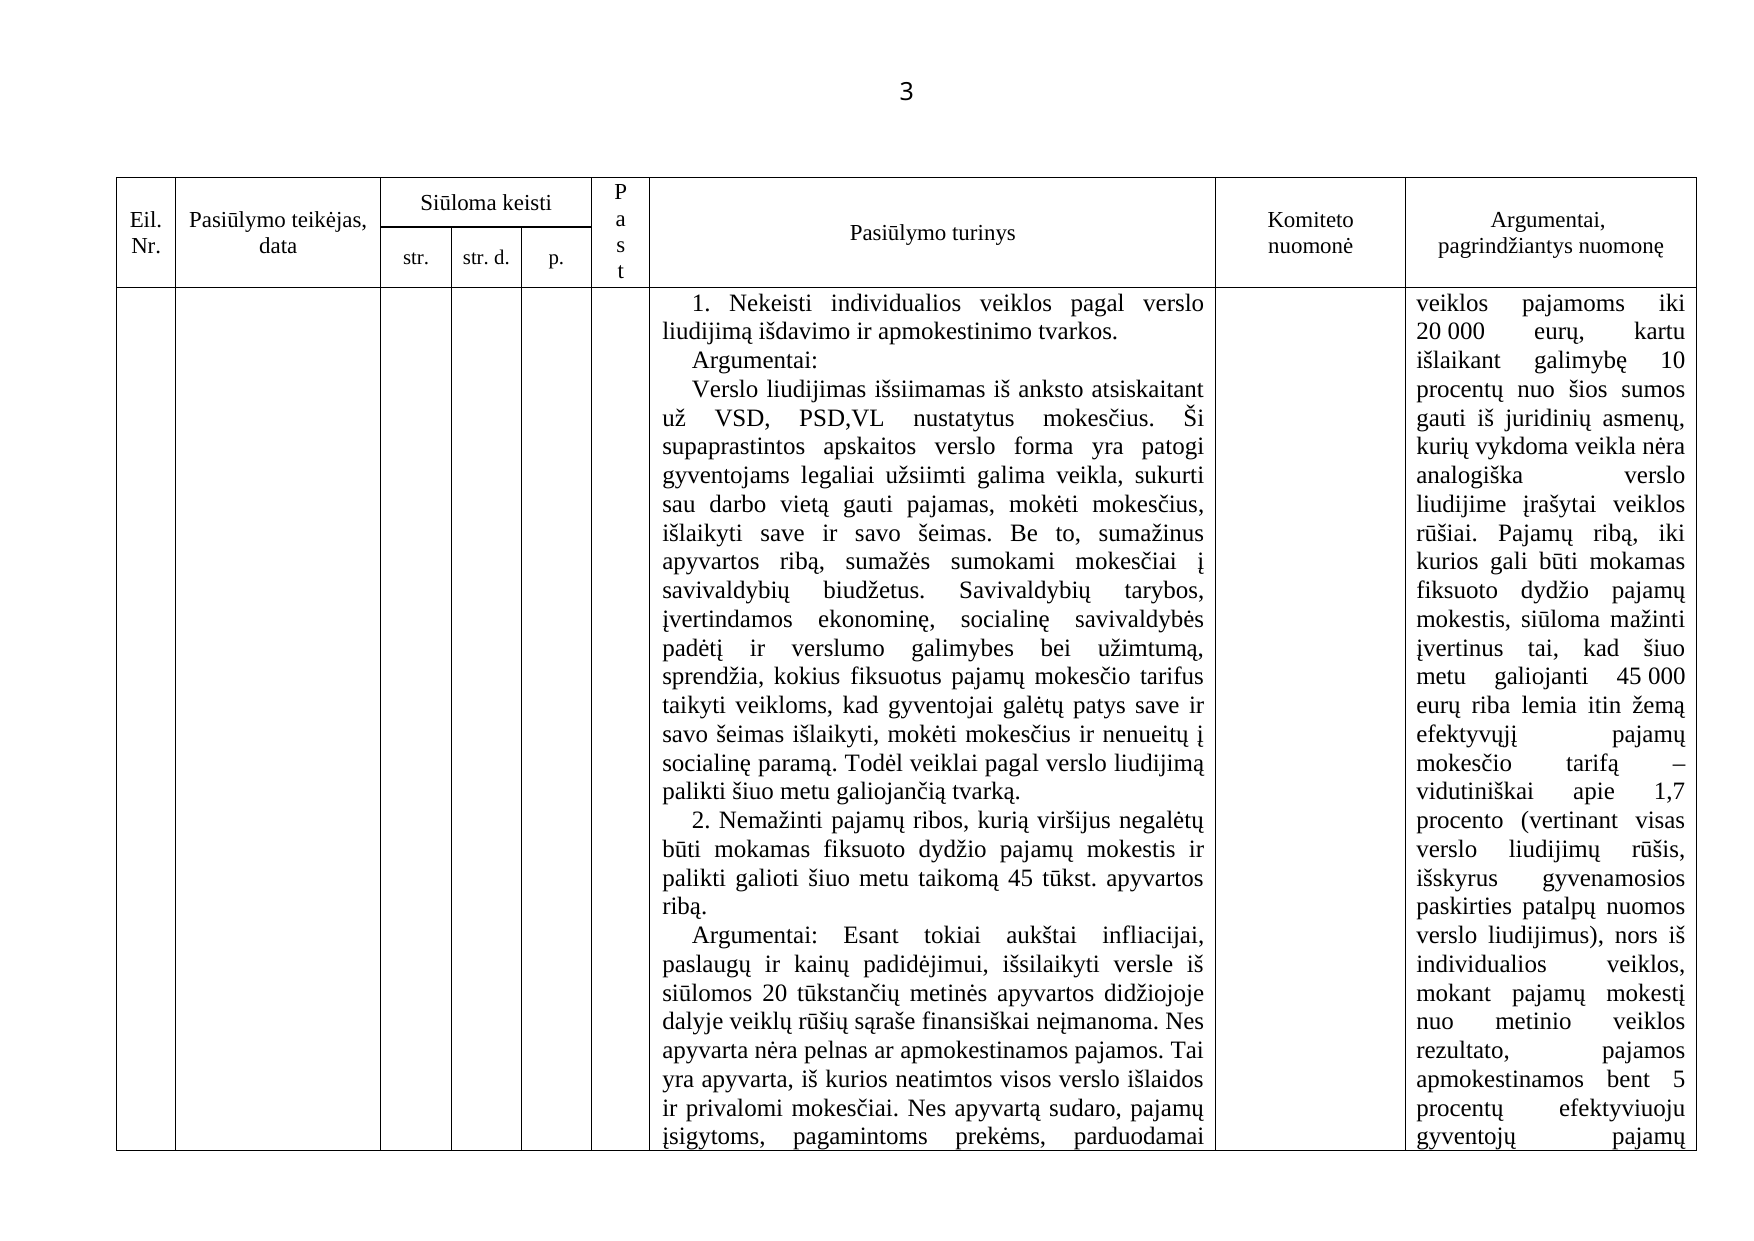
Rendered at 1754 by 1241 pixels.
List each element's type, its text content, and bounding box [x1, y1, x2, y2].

table_cell veiklos pajamoms iki 20 000 eurų, kartu išlaikant galimybę 10 procentų nuo šios sumos gauti iš juridinių asmenų, kurių vykdoma veikla nėra analogiška verslo liudijime įrašytai veiklos rūšiai. Pajamų ribą, iki kurios gali būti mokamas fiksuoto dydžio pajamų mokestis, siūloma mažinti įvertinus tai, kad šiuo metu galiojanti 45 000 eurų riba lemia itin žemą efektyvųjį pajamų mokesčio tarifą – vidutiniškai apie 1,7 procento (vertinant visas verslo liudijimų rūšis, išskyrus gyvenamosios paskirties patalpų nuomos verslo liudijimus), nors iš individualios veiklos, mokant pajamų mokestį nuo metinio veiklos rezultato, pajamos apmokestinamos bent 5 procentų efektyviuoju gyventojų pajamų [1406, 288, 1696, 1150]
table_header Siūloma keisti [381, 178, 591, 226]
table_cell [1216, 288, 1405, 1150]
table_header Komiteto nuomonė [1216, 178, 1405, 287]
table_cell str. d. [452, 228, 521, 287]
table_cell str. [381, 228, 451, 287]
table_cell p. [522, 228, 591, 287]
table_cell [452, 288, 521, 1150]
table_cell [117, 288, 175, 1150]
table_cell 1. Nekeisti individualios veiklos pagal verslo liudijimą išdavimo ir apmokestinimo tvarkos. Argumentai: Verslo liudijimas išsiimamas iš anksto atsiskaitant už VSD, PSD,VL nustatytus mokesčius. Ši supaprastintos apskaitos verslo forma yra patogi gyventojams legaliai užsiimti galima veikla, sukurti sau darbo vietą gauti pajamas, mokėti mokesčius, išlaikyti save ir savo šeimas. Be to, sumažinus apyvartos ribą, sumažės sumokami mokesčiai į savivaldybių biudžetus. Savivaldybių tarybos, įvertindamos ekonominę, socialinę savivaldybės padėtį ir verslumo galimybes bei užimtumą, sprendžia, kokius fiksuotus pajamų mokesčio tarifus taikyti veikloms, kad gyventojai galėtų patys save ir savo šeimas išlaikyti, mokėti mokesčius ir nenueitų į socialinę paramą. Todėl veiklai pagal verslo liudijimą palikti šiuo metu galiojančią tvarką. 2. Nemažinti pajamų ribos, kurią viršijus negalėtų būti mokamas fiksuoto dydžio pajamų mokestis ir palikti galioti šiuo metu taikomą 45 tūkst. apyvartos ribą. Argumentai: Esant tokiai aukštai infliacijai, paslaugų ir kainų padidėjimui, išsilaikyti versle iš siūlomos 20 tūkstančių metinės apyvartos didžiojoje dalyje veiklų rūšių sąraše finansiškai neįmanoma. Nes apyvarta nėra pelnas ar apmokestinamos pajamos. Tai yra apyvarta, iš kurios neatimtos visos verslo išlaidos ir privalomi mokesčiai. Nes apyvartą sudaro, pajamų įsigytoms, pagamintoms prekėms, parduodamai [650, 288, 1215, 1150]
table_cell [522, 288, 591, 1150]
table_header Pasiūlymo turinys [650, 178, 1215, 287]
table_header Eil. Nr. [117, 178, 175, 287]
table_cell [381, 288, 451, 1150]
table_header Pasiūlymo teikėjas, data [176, 178, 380, 287]
table_header Pastabos [592, 178, 649, 287]
table_cell [592, 288, 649, 1150]
table_header Argumentai, pagrindžiantys nuomonę [1406, 178, 1696, 287]
table_cell [176, 288, 380, 1150]
